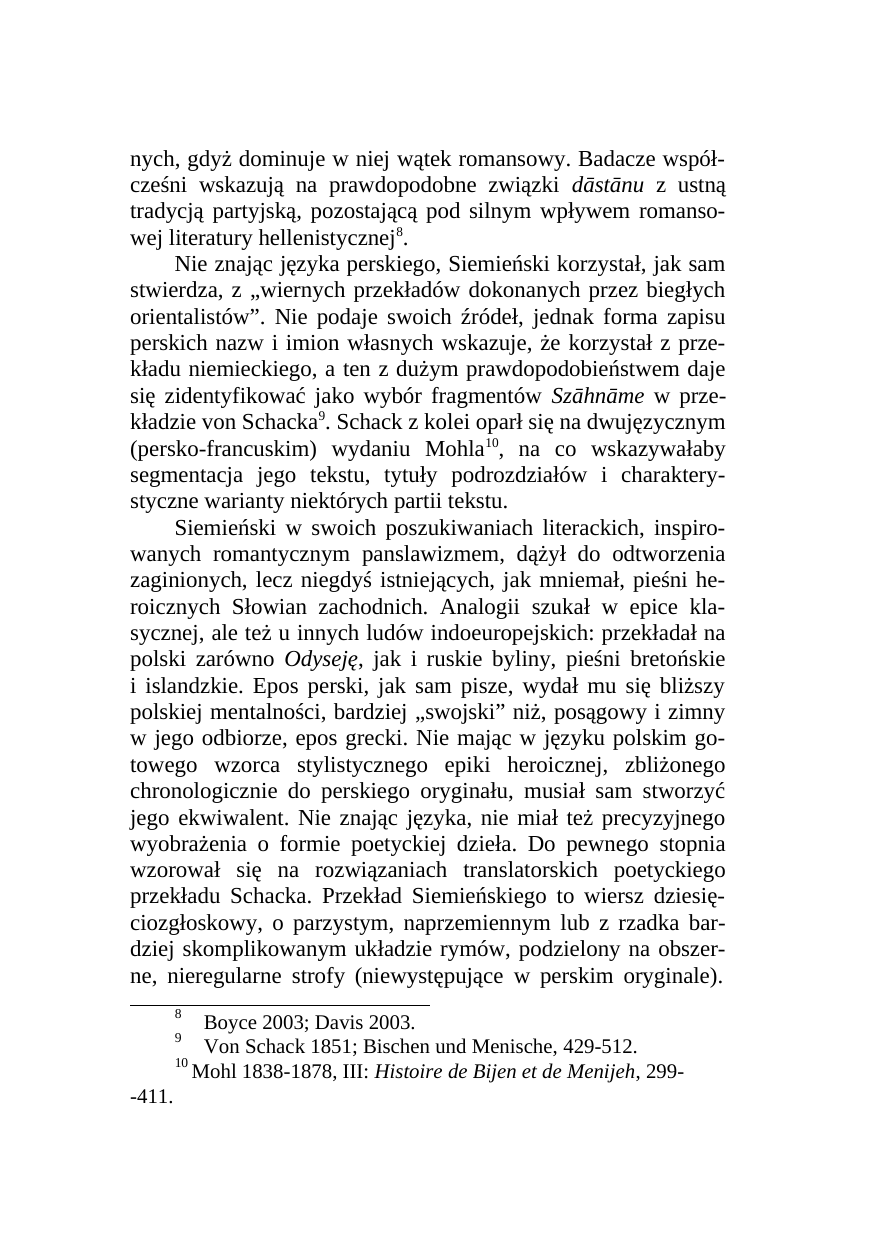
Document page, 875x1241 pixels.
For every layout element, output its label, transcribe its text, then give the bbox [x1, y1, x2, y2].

text Nie znając języka perskiego, Siemieński korzystał, jak sam stwierdza, z „wiernych przekładów dokonanych przez biegłych orientalistów”. Nie podaje swoich źródeł, jednak forma zapisu perskich nazw i imion własnych wskazuje, że korzystał z prze- kładu niemieckiego, a ten z dużym prawdopodobieństwem daje się zidentyfikować jako wybór fragmentów Szāhnāme w prze- kładzie von Schacka9. Schack z kolei oparł się na dwujęzycznym (persko-francuskim) wydaniu Mohla10, na co wskazywałaby segmentacja jego tekstu, tytuły podrozdziałów i charaktery- styczne warianty niektórych partii tekstu. [130, 250, 726, 514]
text 9 Von Schack 1851; Bischen und Menische, 429-512. [174, 1034, 757, 1058]
text nych, gdyż dominuje w niej wątek romansowy. Badacze współ- cześni wskazują na prawdopodobne związki dāstānu z ustną tradycją partyjską, pozostającą pod silnym wpływem romanso- wej literatury hellenistycznej8. [130, 144, 726, 250]
text Siemieński w swoich poszukiwaniach literackich, inspiro- wanych romantycznym panslawizmem, dążył do odtworzenia zaginionych, lecz niegdyś istniejących, jak mniemał, pieśni he- roicznych Słowian zachodnich. Analogii szukał w epice kla- sycznej, ale też u innych ludów indoeuropejskich: przekładał na polski zarówno Odyseję, jak i ruskie byliny, pieśni bretońskie i islandzkie. Epos perski, jak sam pisze, wydał mu się bliższy polskiej mentalności, bardziej „swojski” niż, posągowy i zimny w jego odbiorze, epos grecki. Nie mając w języku polskim go- towego wzorca stylistycznego epiki heroicznej, zbliżonego chronologicznie do perskiego oryginału, musiał sam stworzyć jego ekwiwalent. Nie znając języka, nie miał też precyzyjnego wyobrażenia o formie poetyckiej dzieła. Do pewnego stopnia wzorował się na rozwiązaniach translatorskich poetyckiego przekładu Schacka. Przekład Siemieńskiego to wiersz dziesię- ciozgłoskowy, o parzystym, naprzemiennym lub z rzadka bar- dziej skomplikowanym układzie rymów, podzielony na obszer- ne, nieregularne strofy (niewystępujące w perskim oryginale). [130, 514, 726, 988]
text 10 Mohl 1838-1878, III: Histoire de Bijen et de Menijeh, 299- [174, 1058, 757, 1084]
text -411. [130, 1084, 757, 1108]
text 8 Boyce 2003; Davis 2003. [174, 1004, 757, 1034]
